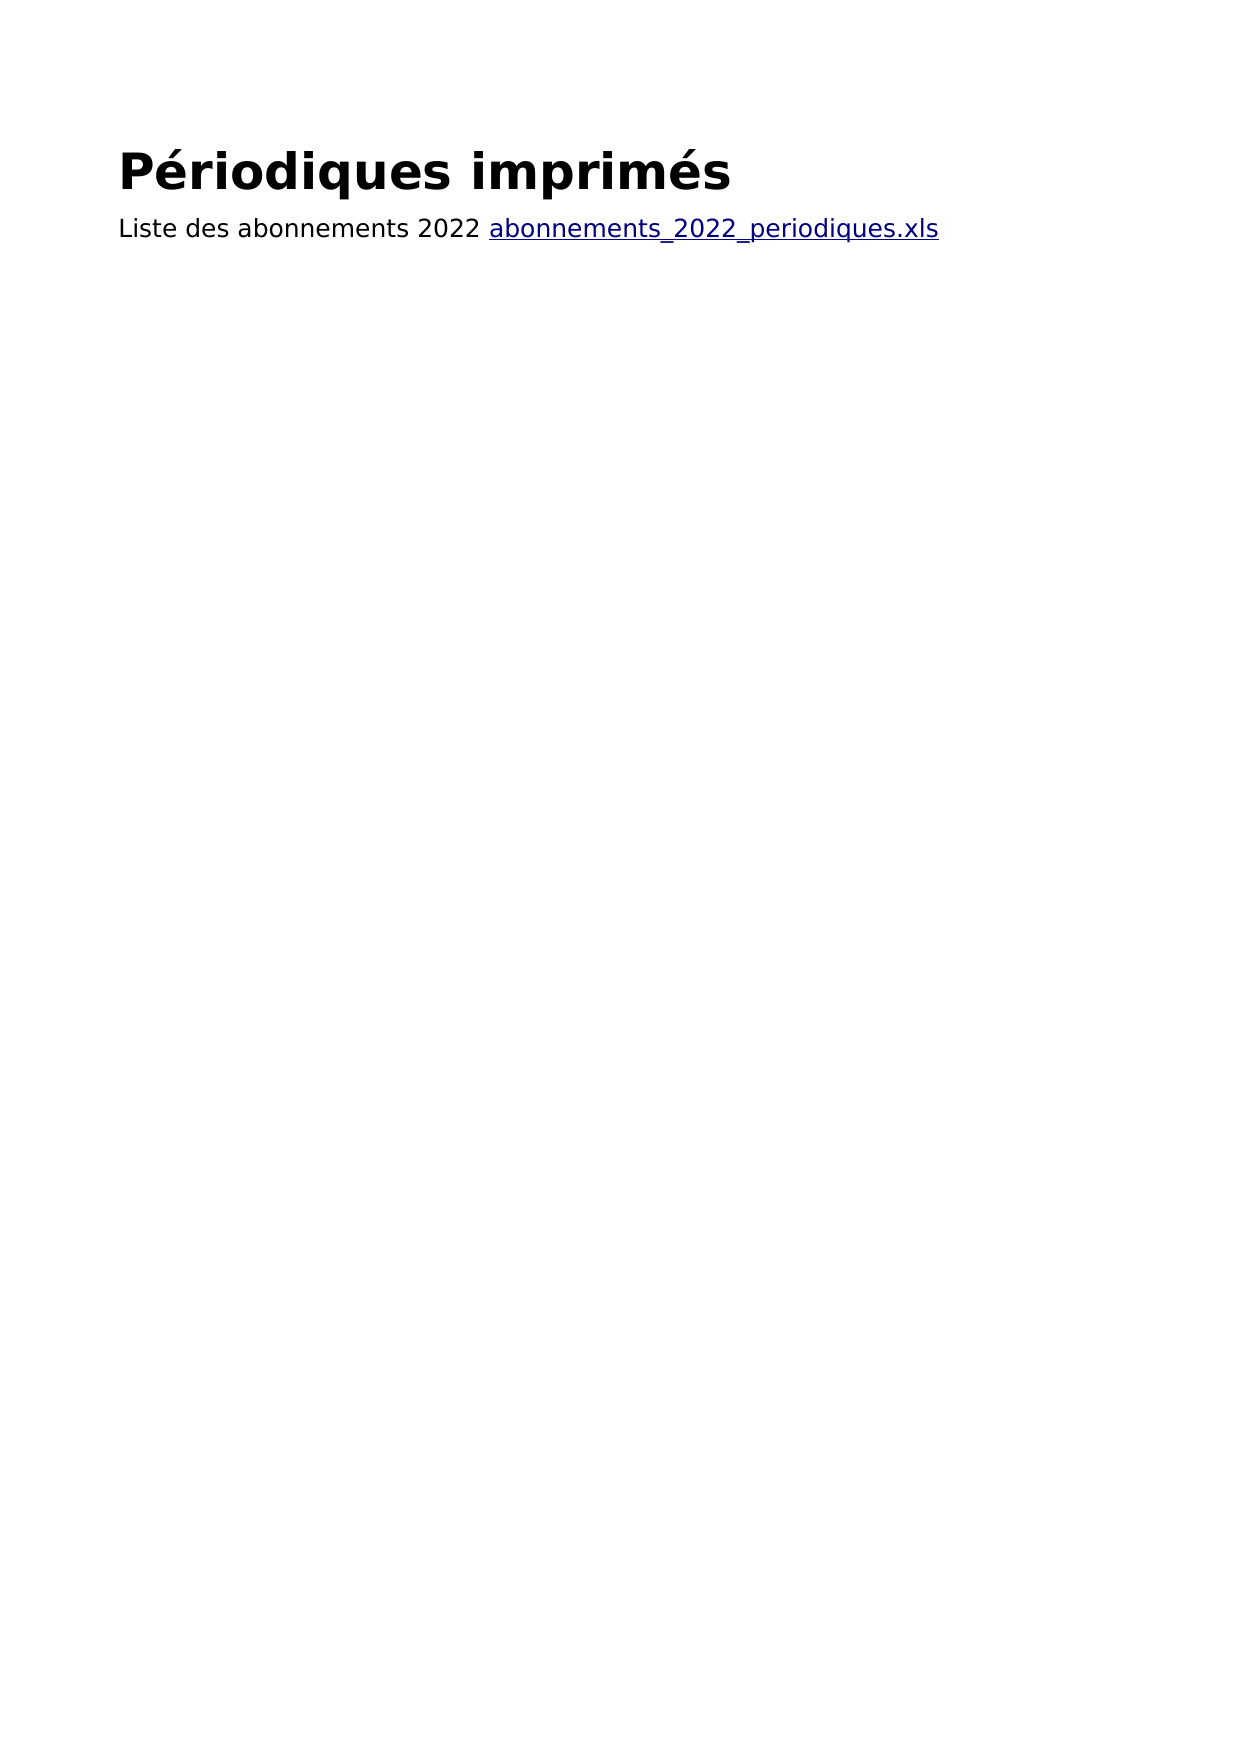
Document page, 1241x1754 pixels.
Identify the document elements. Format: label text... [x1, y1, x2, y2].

text Liste des abonnements 2022 abonnements_2022_periodiques.xls [118, 214, 1122, 243]
subtitle Périodiques imprimés [118, 143, 1122, 201]
